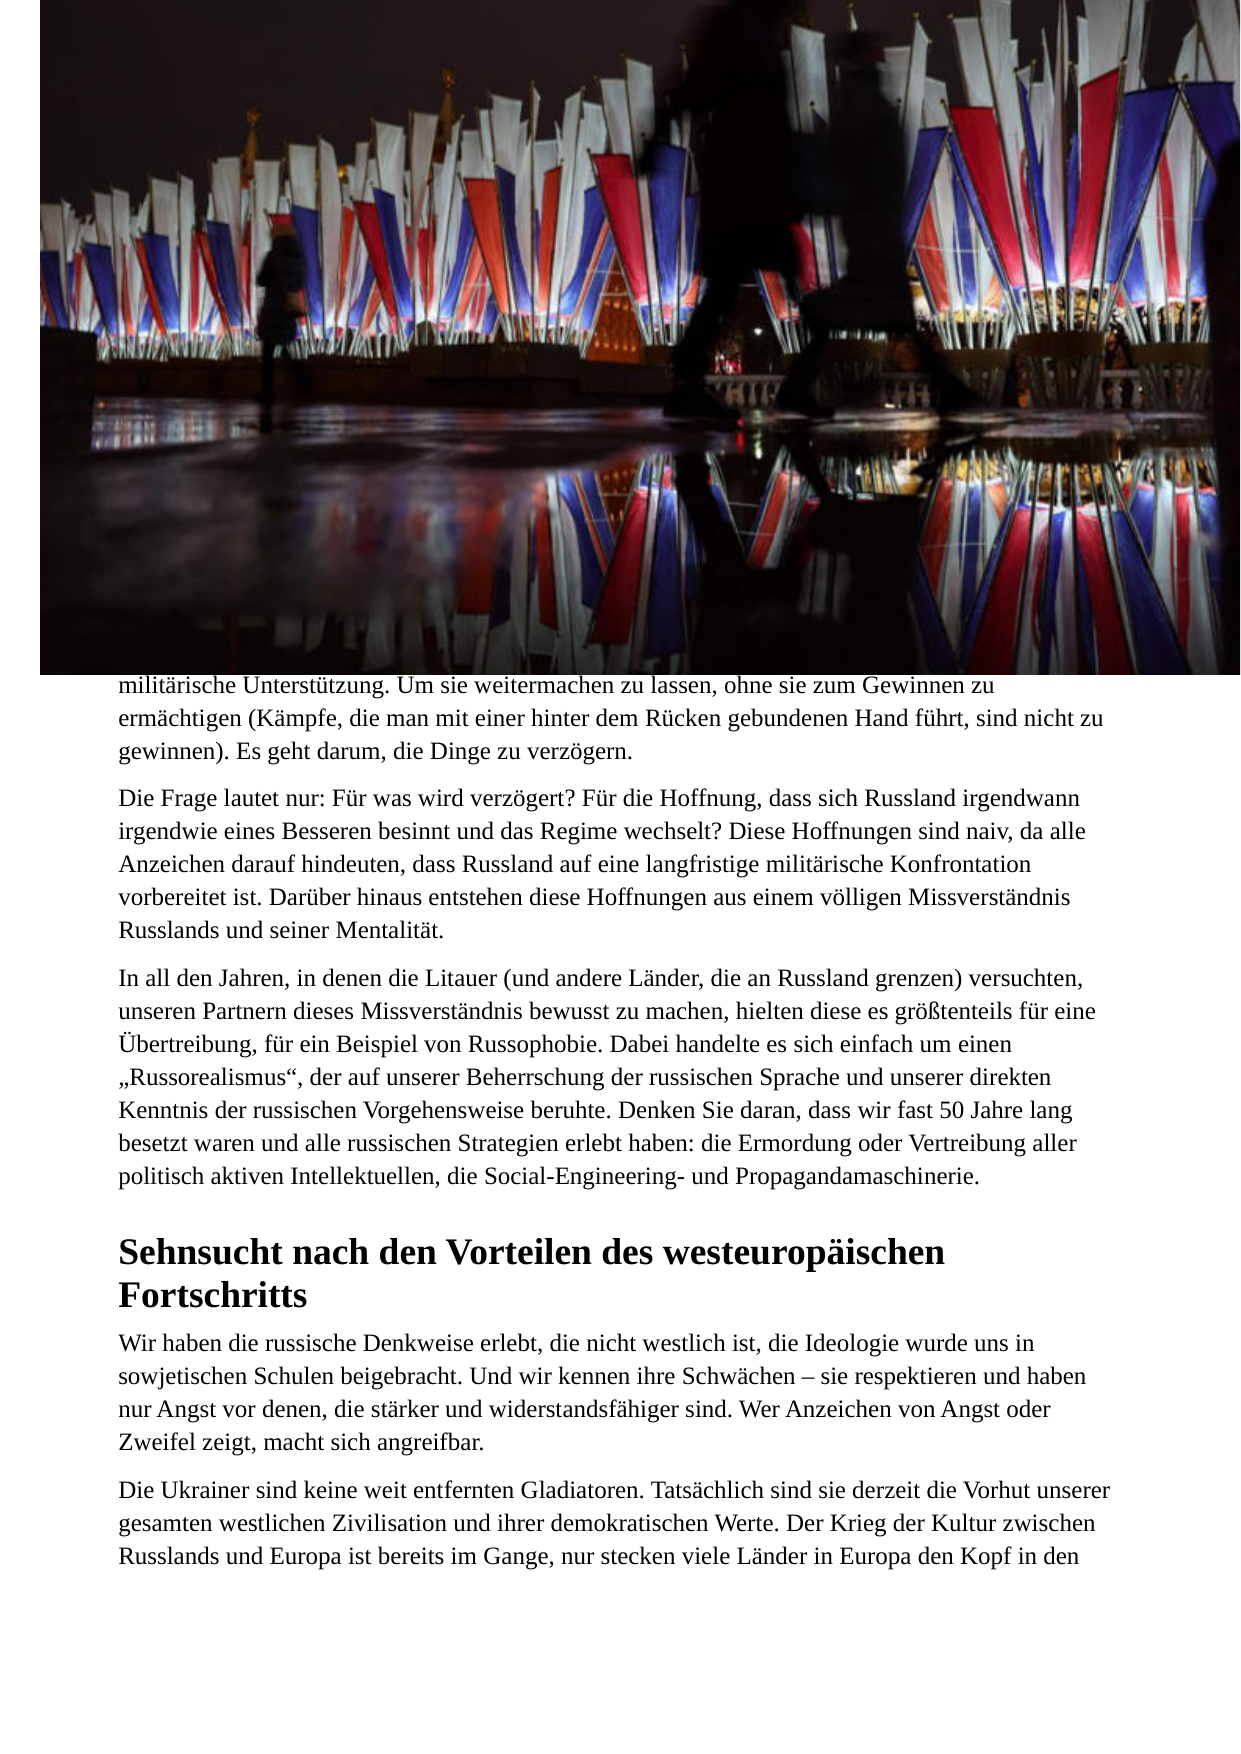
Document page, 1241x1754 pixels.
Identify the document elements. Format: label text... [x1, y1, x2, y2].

picture [40, 0, 1241, 675]
text Seit zwei Jahren wiederholt der Westen immer wieder die Fehler, vor denen wir, die Nachbarn Russlands, gewarnt haben. Der größte Teil Europas betrachtet die Ukrainer immer noch als die Gladiatoren im Zirkus des Todes: Man wettet auf sie, bietet ihnen aber nur unzureichende militärische Unterstützung. Um sie weitermachen zu lassen, ohne sie zum Gewinnen zu ermächtigen (Kämpfe, die man mit einer hinter dem Rücken gebundenen Hand führt, sind nicht zu gewinnen). Es geht darum, die Dinge zu verzögern. [118, 675, 1122, 764]
text Die Ukrainer sind keine weit entfernten Gladiatoren. Tatsächlich sind sie derzeit die Vorhut unserer gesamten westlichen Zivilisation und ihrer demokratischen Werte. Der Krieg der Kultur zwischen Russlands und Europa ist bereits im Gange, nur stecken viele Länder in Europa den Kopf in den [118, 1475, 1122, 1570]
text In all den Jahren, in denen die Litauer (und andere Länder, die an Russland grenzen) versuchten, unseren Partnern dieses Missverständnis bewusst zu machen, hielten diese es größtenteils für eine Übertreibung, für ein Beispiel von Russophobie. Dabei handelte es sich einfach um einen „Russorealismus“, der auf unserer Beherrschung der russischen Sprache und unserer direkten Kenntnis der russischen Vorgehensweise beruhte. Denken Sie daran, dass wir fast 50 Jahre lang besetzt waren und alle russischen Strategien erlebt haben: die Ermordung oder Vertreibung aller politisch aktiven Intellektuellen, die Social-Engineering- und Propagandamaschinerie. [118, 963, 1122, 1190]
text Wir haben die russische Denkweise erlebt, die nicht westlich ist, die Ideologie wurde uns in sowjetischen Schulen beigebracht. Und wir kennen ihre Schwächen – sie respektieren und haben nur Angst vor denen, die stärker und widerstandsfähiger sind. Wer Anzeichen von Angst oder Zweifel zeigt, macht sich angreifbar. [118, 1328, 1122, 1456]
text Die Frage lautet nur: Für was wird verzögert? Für die Hoffnung, dass sich Russland irgendwann irgendwie eines Besseren besinnt und das Regime wechselt? Diese Hoffnungen sind naiv, da alle Anzeichen darauf hindeuten, dass Russland auf eine langfristige militärische Konfrontation vorbereitet ist. Darüber hinaus entstehen diese Hoffnungen aus einem völligen Missverständnis Russlands und seiner Mentalität. [118, 783, 1122, 944]
subtitle Sehnsucht nach den Vorteilen des westeuropäischen Fortschritts [118, 1230, 1122, 1316]
